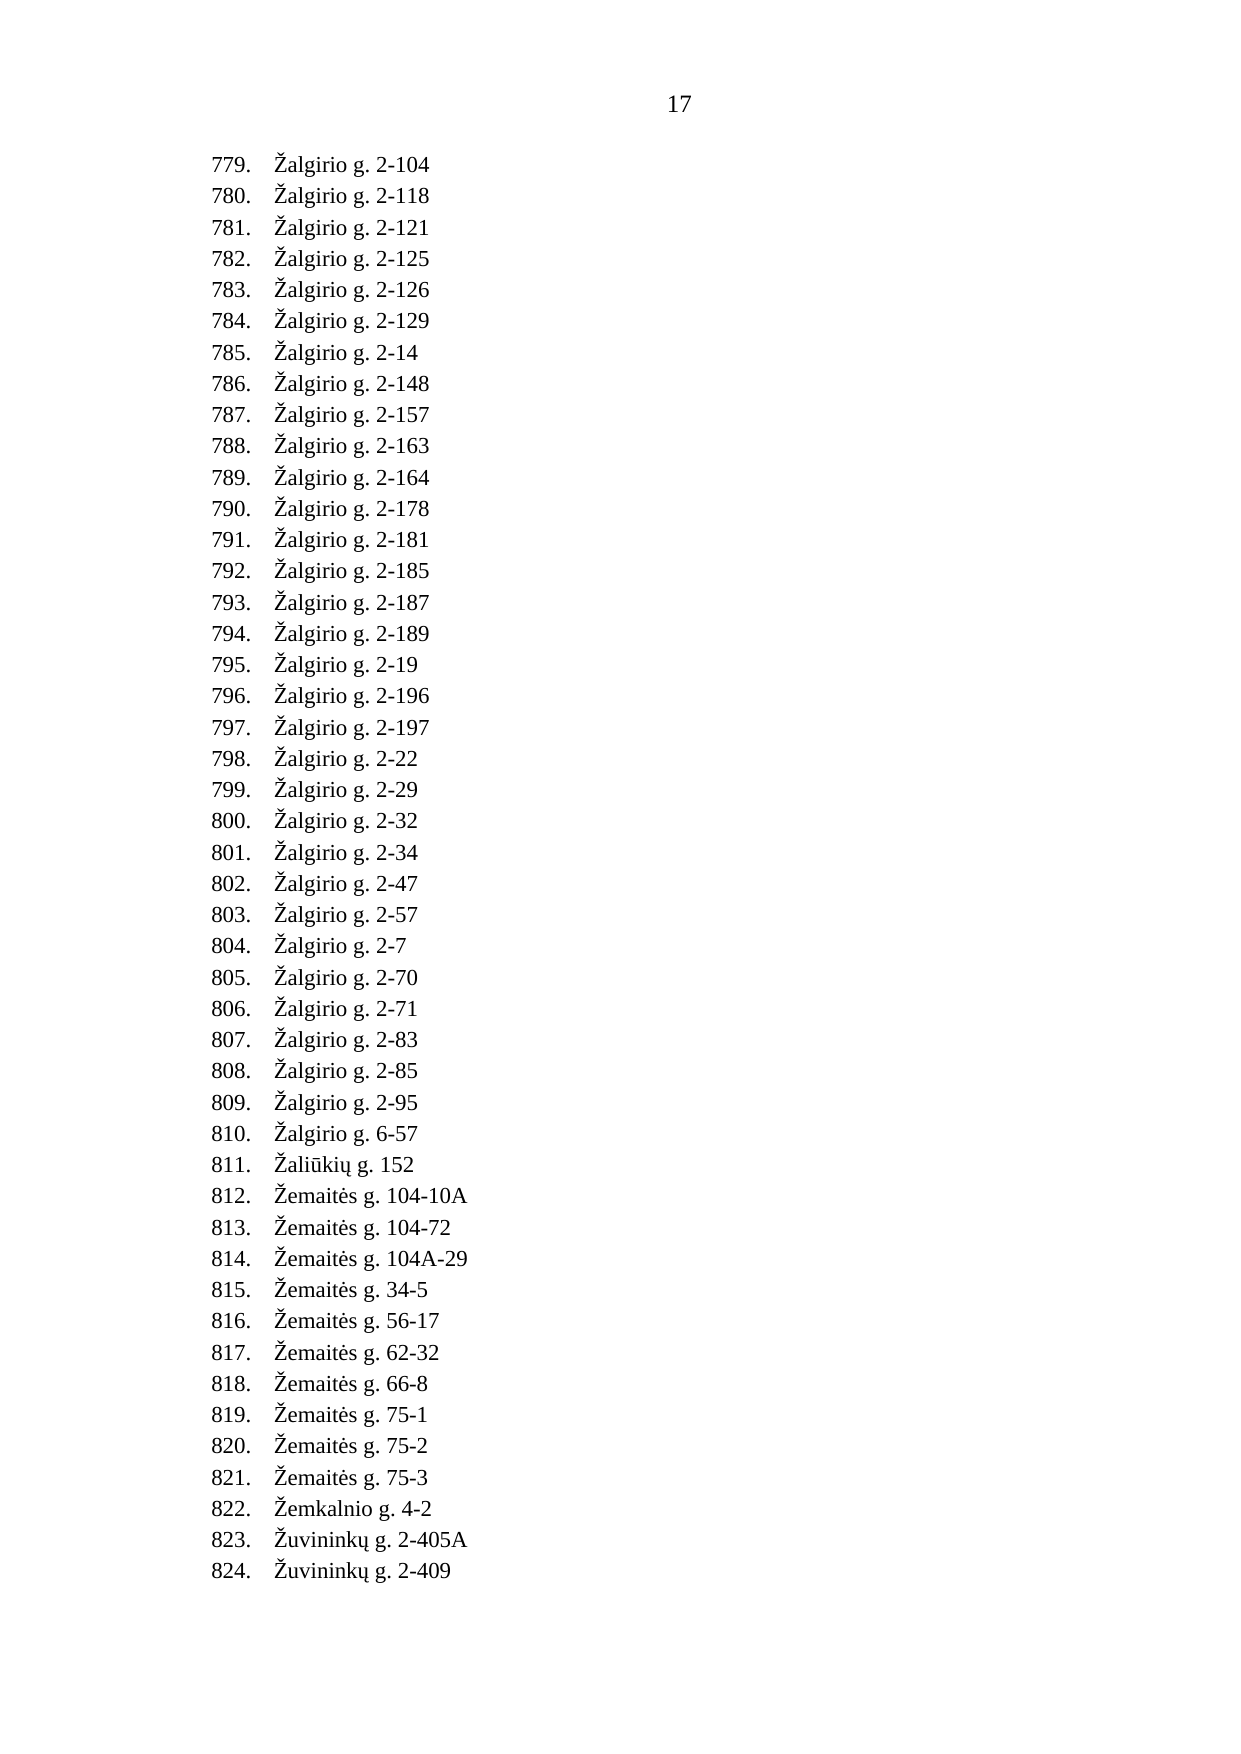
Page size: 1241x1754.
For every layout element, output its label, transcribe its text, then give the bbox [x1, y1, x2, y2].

table_cell Žalgirio g. 2-187 [262, 584, 753, 615]
table_cell Žalgirio g. 2-29 [262, 771, 753, 802]
table_cell Žalgirio g. 2-197 [262, 709, 753, 740]
table_cell Žalgirio g. 2-85 [262, 1053, 753, 1084]
table_cell Žemaitės g. 75-2 [262, 1428, 753, 1459]
table_cell Žalgirio g. 2-71 [262, 990, 753, 1021]
table_cell 800. [200, 803, 262, 834]
table_cell 798. [200, 740, 262, 771]
table_cell 823. [200, 1521, 262, 1552]
table_cell Žemaitės g. 75-1 [262, 1396, 753, 1427]
table_cell 804. [200, 928, 262, 959]
table_cell 817. [200, 1334, 262, 1365]
table_cell Žalgirio g. 2-95 [262, 1084, 753, 1115]
table_cell 785. [200, 334, 262, 365]
table_cell 797. [200, 709, 262, 740]
table_cell Žalgirio g. 2-126 [262, 271, 753, 302]
table_cell Žemaitės g. 104A-29 [262, 1240, 753, 1271]
table_cell Žalgirio g. 2-189 [262, 615, 753, 646]
table_header [189, 146, 765, 1584]
table_cell 807. [200, 1021, 262, 1052]
table_cell 802. [200, 865, 262, 896]
table_cell 818. [200, 1365, 262, 1396]
table_cell 789. [200, 459, 262, 490]
table_cell 805. [200, 959, 262, 990]
table_cell 799. [200, 771, 262, 802]
table_cell 784. [200, 303, 262, 334]
table_cell 803. [200, 896, 262, 927]
table_cell 822. [200, 1490, 262, 1521]
table_cell 806. [200, 990, 262, 1021]
table_header [765, 146, 1175, 1584]
table_cell 809. [200, 1084, 262, 1115]
table_cell Žalgirio g. 2-83 [262, 1021, 753, 1052]
table_cell 812. [200, 1178, 262, 1209]
table_cell 819. [200, 1396, 262, 1427]
table_cell 788. [200, 428, 262, 459]
table_cell 783. [200, 271, 262, 302]
table_cell Žemaitės g. 75-3 [262, 1459, 753, 1490]
table_cell 795. [200, 646, 262, 677]
table_cell 780. [200, 178, 262, 209]
table_cell Žemkalnio g. 4-2 [262, 1490, 753, 1521]
table_cell 793. [200, 584, 262, 615]
table_cell Žemaitės g. 56-17 [262, 1303, 753, 1334]
table_cell Žalgirio g. 2-196 [262, 678, 753, 709]
table_cell 813. [200, 1209, 262, 1240]
table_cell 779. [200, 146, 262, 177]
table_cell Žalgirio g. 2-32 [262, 803, 753, 834]
table_cell Žalgirio g. 2-121 [262, 209, 753, 240]
table_cell Žalgirio g. 2-7 [262, 928, 753, 959]
table_cell 814. [200, 1240, 262, 1271]
table_cell Žemaitės g. 34-5 [262, 1271, 753, 1302]
table_cell Žalgirio g. 2-185 [262, 553, 753, 584]
table_cell Žalgirio g. 2-104 [262, 146, 753, 177]
table_cell Žemaitės g. 66-8 [262, 1365, 753, 1396]
table_cell Žalgirio g. 2-157 [262, 396, 753, 427]
table_cell 782. [200, 240, 262, 271]
table_cell Žalgirio g. 2-57 [262, 896, 753, 927]
table_cell Žalgirio g. 2-178 [262, 490, 753, 521]
table_cell 810. [200, 1115, 262, 1146]
table_cell 794. [200, 615, 262, 646]
table_cell Žalgirio g. 2-19 [262, 646, 753, 677]
table_cell Žalgirio g. 2-22 [262, 740, 753, 771]
table_cell Žalgirio g. 2-34 [262, 834, 753, 865]
table_cell Žalgirio g. 2-125 [262, 240, 753, 271]
table_cell Žalgirio g. 2-181 [262, 521, 753, 552]
table_cell Žalgirio g. 2-129 [262, 303, 753, 334]
table_cell 790. [200, 490, 262, 521]
table_cell 811. [200, 1146, 262, 1177]
table_cell 796. [200, 678, 262, 709]
table_cell 816. [200, 1303, 262, 1334]
table_cell Žalgirio g. 6-57 [262, 1115, 753, 1146]
table_cell Žalgirio g. 2-14 [262, 334, 753, 365]
table_cell 820. [200, 1428, 262, 1459]
table_cell Žalgirio g. 2-47 [262, 865, 753, 896]
table_cell Žalgirio g. 2-164 [262, 459, 753, 490]
table_cell Žemaitės g. 104-72 [262, 1209, 753, 1240]
table_cell 791. [200, 521, 262, 552]
table_cell 792. [200, 553, 262, 584]
table_cell Žemaitės g. 104-10A [262, 1178, 753, 1209]
table_cell 787. [200, 396, 262, 427]
table_cell Žaliūkių g. 152 [262, 1146, 753, 1177]
table_cell Žemaitės g. 62-32 [262, 1334, 753, 1365]
table_cell 786. [200, 365, 262, 396]
table_cell 821. [200, 1459, 262, 1490]
table_cell Žuvininkų g. 2-405A [262, 1521, 753, 1552]
table_cell 815. [200, 1271, 262, 1302]
table_cell 808. [200, 1053, 262, 1084]
table_cell 781. [200, 209, 262, 240]
table_cell Žalgirio g. 2-70 [262, 959, 753, 990]
table_cell 801. [200, 834, 262, 865]
table_cell Žalgirio g. 2-148 [262, 365, 753, 396]
table_cell 824. [200, 1553, 262, 1584]
table_cell Žalgirio g. 2-118 [262, 178, 753, 209]
table_cell Žuvininkų g. 2-409 [262, 1553, 753, 1584]
table_cell Žalgirio g. 2-163 [262, 428, 753, 459]
